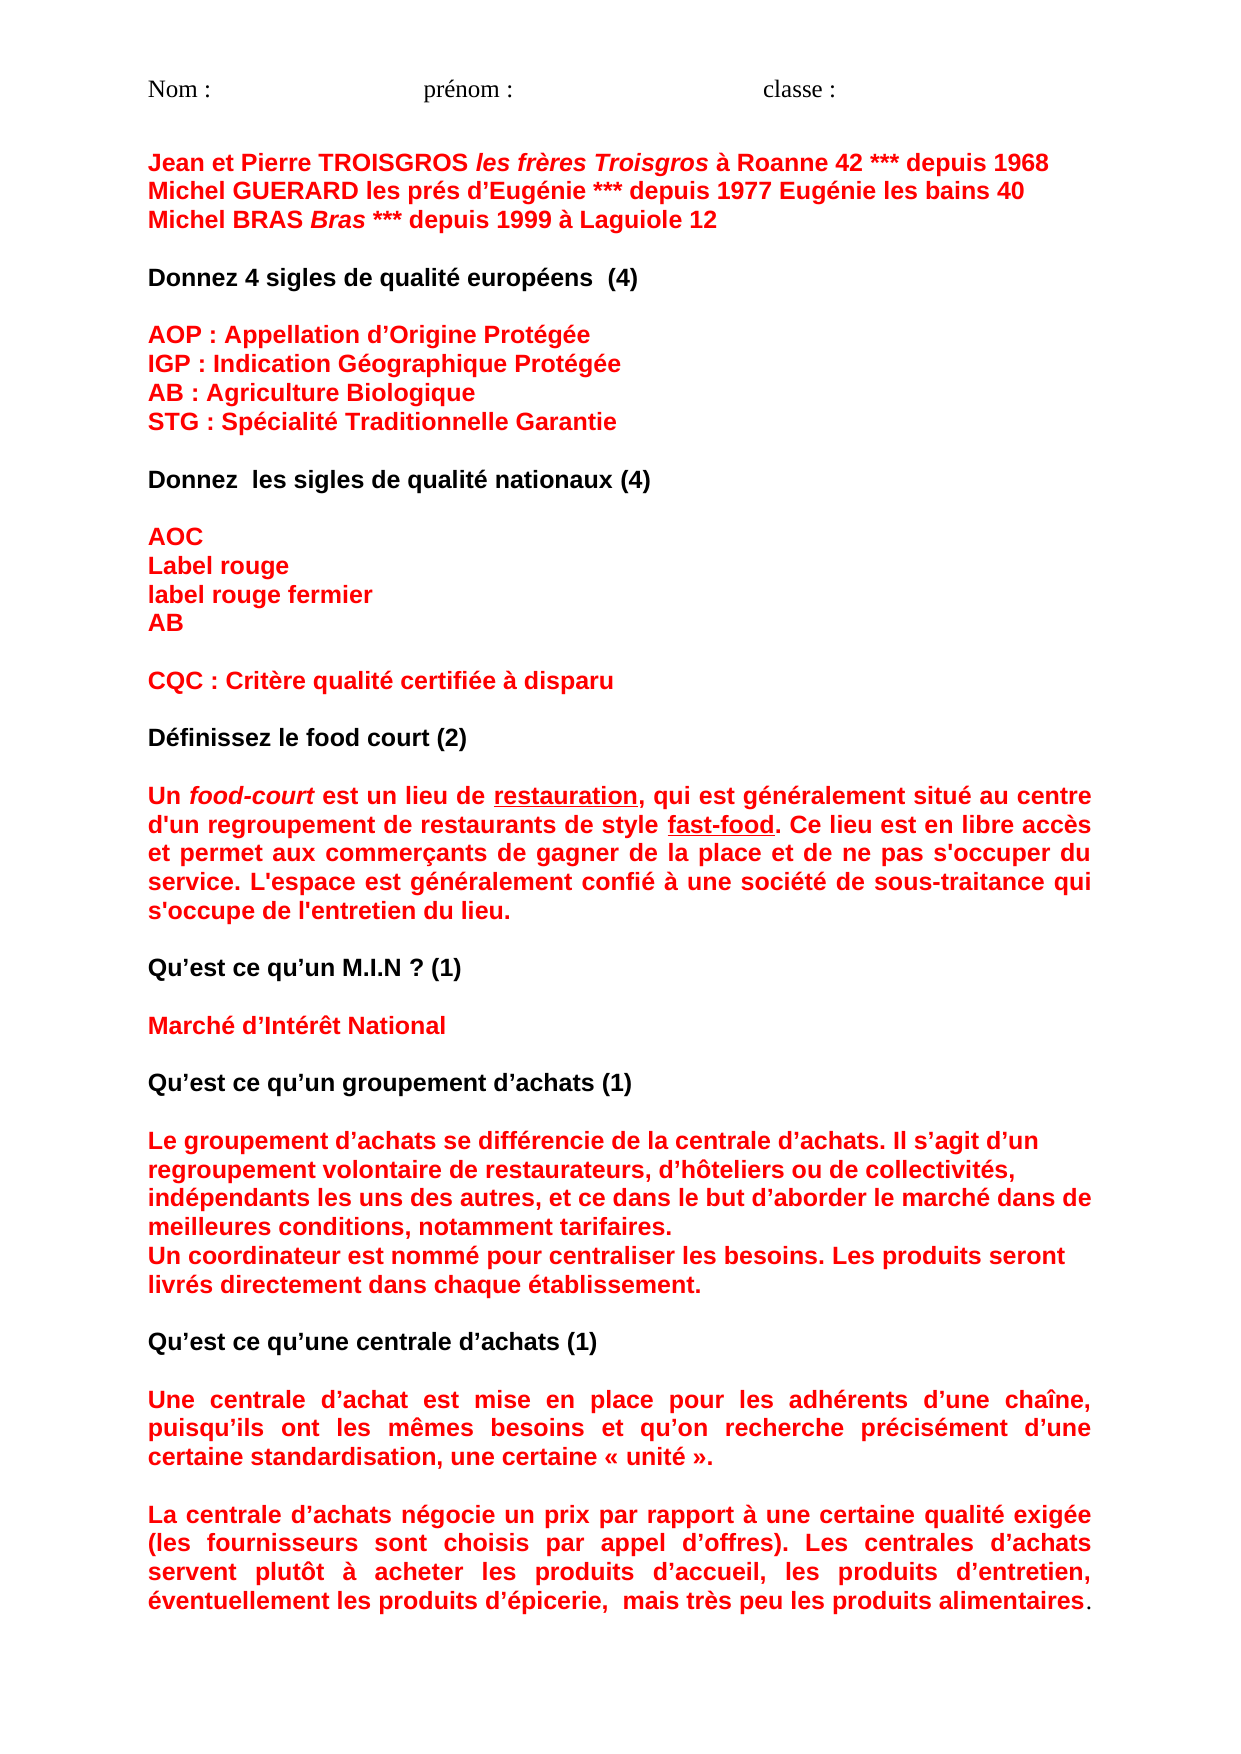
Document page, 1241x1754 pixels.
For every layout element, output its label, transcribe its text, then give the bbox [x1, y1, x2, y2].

text Qu’est ce qu’un M.I.N ? (1) [148, 953, 1093, 982]
text Donnez 4 sigles de qualité européens (4) [148, 263, 1093, 291]
text AOC [148, 522, 1093, 551]
text Label rouge [148, 551, 1093, 580]
text Qu’est ce qu’un groupement d’achats (1) [148, 1068, 1093, 1097]
text Marché d’Intérêt National [148, 1011, 1093, 1040]
text Qu’est ce qu’une centrale d’achats (1) [148, 1327, 1093, 1356]
text Le groupement d’achats se différencie de la centrale d’achats. Il s’agit d’un regroupement volontaire de restaurateurs, d’hôteliers ou de collectivités, indépendants les uns des autres, et ce dans le but d’aborder le marché dans de meilleures conditions, notamment tarifaires. [148, 1126, 1093, 1241]
text CQC : Critère qualité certifiée à disparu [148, 666, 1093, 695]
text Donnez les sigles de qualité nationaux (4) [148, 465, 1093, 493]
text STG : Spécialité Traditionnelle Garantie [148, 407, 1093, 436]
text AB [148, 608, 1093, 637]
text AB : Agriculture Biologique [148, 378, 1093, 407]
text Définissez le food court (2) [148, 723, 1093, 752]
text AOP : Appellation d’Origine Protégée [148, 320, 1093, 349]
text Une centrale d’achat est mise en place pour les adhérents d’une chaîne, puisqu’ils ont les mêmes besoins et qu’on recherche précisément d’une certaine standardisation, une certaine « unité ». [148, 1385, 1093, 1471]
text La centrale d’achats négocie un prix par rapport à une certaine qualité exigée (les fournisseurs sont choisis par appel d’offres). Les centrales d’achats servent plutôt à acheter les produits d’accueil, les produits d’entretien, éventuellement les produits d’épicerie, mais très peu les produits alimentaires. [148, 1500, 1093, 1615]
text IGP : Indication Géographique Protégée [148, 349, 1093, 378]
text Michel BRAS Bras *** depuis 1999 à Laguiole 12 [148, 205, 1093, 234]
text label rouge fermier [148, 580, 1093, 608]
text Un food-court est un lieu de restauration, qui est généralement situé au centre d'un regroupement de restaurants de style fast-food. Ce lieu est en libre accès et permet aux commerçants de gagner de la place et de ne pas s'occuper du service. L'espace est généralement confié à une société de sous-traitance qui s'occupe de l'entretien du lieu. [148, 781, 1093, 925]
text Michel GUERARD les prés d’Eugénie *** depuis 1977 Eugénie les bains 40 [148, 176, 1093, 205]
text Jean et Pierre TROISGROS les frères Troisgros à Roanne 42 *** depuis 1968 [148, 148, 1093, 176]
text Un coordinateur est nommé pour centraliser les besoins. Les produits seront livrés directement dans chaque établissement. [148, 1241, 1093, 1298]
